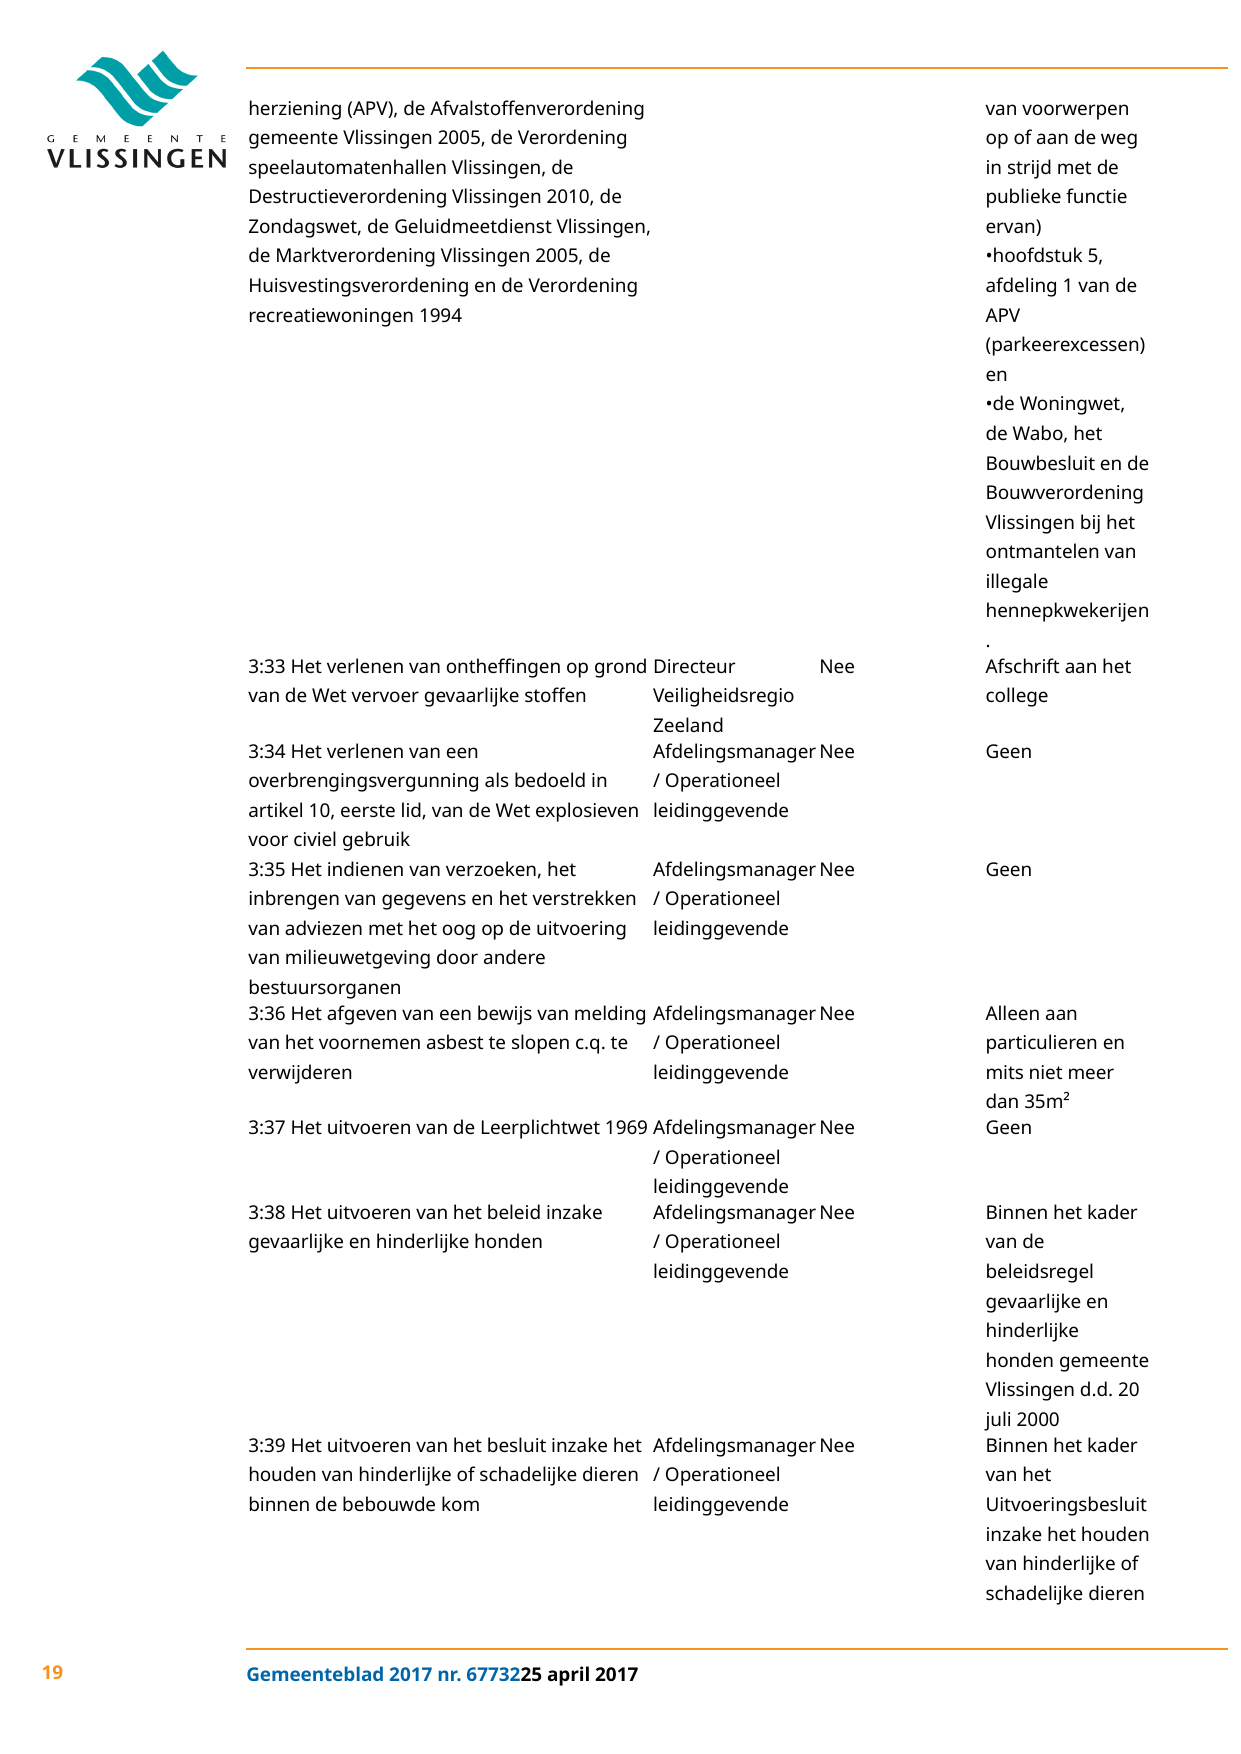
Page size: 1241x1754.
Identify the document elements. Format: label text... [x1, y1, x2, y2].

table_cell Afdelingsmanager/ Operationeel leidinggevende [653, 738, 819, 852]
table_cell Nee [819, 1432, 985, 1606]
table_cell 3:39 Het uitvoeren van het besluit inzake het houden van hinderlijke of schadelijke dieren binnen de bebouwde kom [248, 1432, 653, 1606]
table_cell 3:34 Het verlenen van een overbrengingsvergunning als bedoeld in artikel 10, eerste lid, van de Wet explosieven voor civiel gebruik [248, 738, 653, 852]
table_cell 3:36 Het afgeven van een bewijs van melding van het voornemen asbest te slopen c.q. te verwijderen [248, 1000, 653, 1114]
table_cell Nee [819, 1000, 985, 1114]
table_cell Afdelingsmanager/ Operationeel leidinggevende [653, 1000, 819, 1114]
table_header 3:35 Het indienen van verzoeken, het inbrengen van gegevens en het verstrekken van adviezen met het oog op de uitvoering van milieuwetgeving door andere bestuursorganen [248, 856, 653, 1000]
table_cell Nee [819, 738, 985, 852]
table_cell Nee [819, 1199, 985, 1432]
picture [41, 47, 231, 172]
table_cell Afschrift aan het college [985, 653, 1152, 738]
table_cell Alleen aan particulieren en mits niet meer dan 35m² [985, 1000, 1152, 1114]
table_cell van voorwerpen op of aan de weg in strijd met de publieke functie ervan) •hoofdstuk 5, afdeling 1 van de APV (parkeerexcessen) en •de Woningwet, de Wabo, het Bouwbesluit en de Bouwverordening Vlissingen bij het ontmantelen van illegale hennepkwekerijen. [985, 95, 1152, 653]
table_cell Binnen het kader van de beleidsregel gevaarlijke en hinderlijke honden gemeente Vlissingen d.d. 20 juli 2000 [985, 1199, 1152, 1432]
table_cell Geen [985, 1114, 1152, 1199]
table_cell 3:33 Het verlenen van ontheffingen op grond van de Wet vervoer gevaarlijke stoffen [248, 653, 653, 738]
table_cell Directeur Veiligheidsregio Zeeland [653, 653, 819, 738]
table_header Afdelingsmanager/ Operationeel leidinggevende [653, 856, 819, 1000]
table_header Geen [985, 856, 1152, 1000]
table_cell herziening (APV), de Afvalstoffenverordening gemeente Vlissingen 2005, de Verordening speelautomatenhallen Vlissingen, de Destructieverordening Vlissingen 2010, de Zondagswet, de Geluidmeetdienst Vlissingen, de Marktverordening Vlissingen 2005, de Huisvestingsverordening en de Verordening recreatiewoningen 1994 [248, 95, 653, 653]
table_cell 3:38 Het uitvoeren van het beleid inzake gevaarlijke en hinderlijke honden [248, 1199, 653, 1432]
table_cell Binnen het kader van het Uitvoeringsbesluit inzake het houden van hinderlijke of schadelijke dieren [985, 1432, 1152, 1606]
table_cell Afdelingsmanager/ Operationeel leidinggevende [653, 1432, 819, 1606]
table_cell Geen [985, 738, 1152, 852]
table_cell [653, 95, 819, 653]
table_cell 3:37 Het uitvoeren van de Leerplichtwet 1969 [248, 1114, 653, 1199]
table_cell Afdelingsmanager/ Operationeel leidinggevende [653, 1199, 819, 1432]
table_cell Nee [819, 1114, 985, 1199]
table_cell [819, 95, 985, 653]
table_cell Nee [819, 653, 985, 738]
table_header Nee [819, 856, 985, 1000]
table_cell Afdelingsmanager/ Operationeel leidinggevende [653, 1114, 819, 1199]
